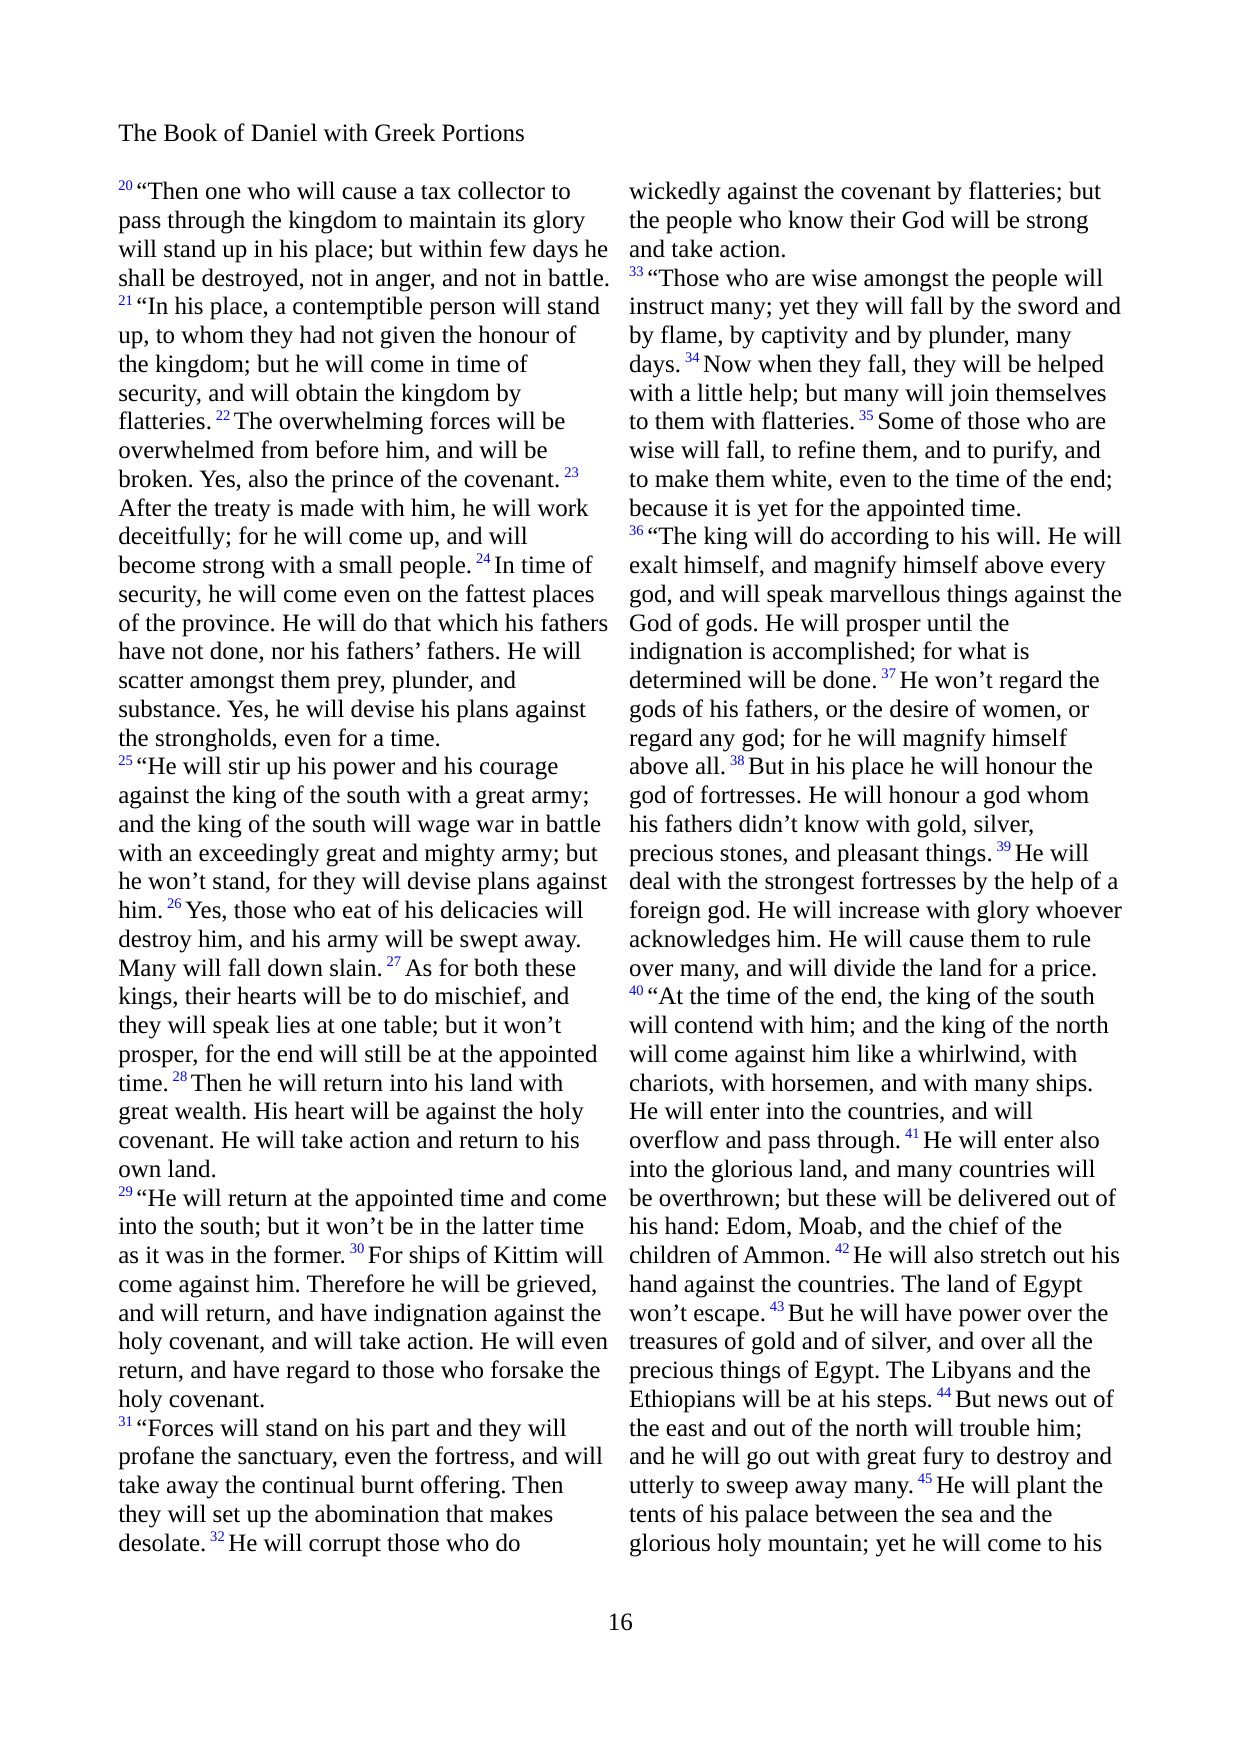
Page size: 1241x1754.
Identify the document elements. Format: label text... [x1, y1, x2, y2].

text 40 “At the time of the end, the king of the south will contend with him; and the king of the north will come against him like a whirlwind, with chariots, with horsemen, and with many ships. He will enter into the countries, and will overflow and pass through. 41 He will enter also into the glorious land, and many countries will be overthrown; but these will be delivered out of his hand: Edom, Moab, and the chief of the children of Ammon. 42 He will also stretch out his hand against the countries. The land of Egypt won’t escape. 43 But he will have power over the treasures of gold and of silver, and over all the precious things of Egypt. The Libyans and the Ethiopians will be at his steps. 44 But news out of the east and out of the north will trouble him; and he will go out with great fury to destroy and utterly to sweep away many. 45 He will plant the tents of his palace between the sea and the glorious holy mountain; yet he will come to his [629, 981, 1122, 1556]
text 29 “He will return at the appointed time and come into the south; but it won’t be in the latter time as it was in the former. 30 For ships of Kittim will come against him. Therefore he will be grieved, and will return, and have indignation against the holy covenant, and will take action. He will even return, and have regard to those who forsake the holy covenant. [118, 1183, 611, 1413]
text 21 “In his place, a contemptible person will stand up, to whom they had not given the honour of the kingdom; but he will come in time of security, and will obtain the kingdom by flatteries. 22 The overwhelming forces will be overwhelmed from before him, and will be broken. Yes, also the prince of the covenant. 23 After the treaty is made with him, he will work deceitfully; for he will come up, and will become strong with a small people. 24 In time of security, he will come even on the fattest places of the province. He will do that which his fathers have not done, nor his fathers’ fathers. He will scatter amongst them prey, plunder, and substance. Yes, he will devise his plans against the strongholds, even for a time. [118, 291, 611, 751]
text wickedly against the covenant by flatteries; but the people who know their God will be strong and take action. [629, 176, 1122, 263]
text 25 “He will stir up his power and his courage against the king of the south with a great army; and the king of the south will wage war in battle with an exceedingly great and mighty army; but he won’t stand, for they will devise plans against him. 26 Yes, those who eat of his delicacies will destroy him, and his army will be swept away. Many will fall down slain. 27 As for both these kings, their hearts will be to do mischief, and they will speak lies at one table; but it won’t prosper, for the end will still be at the appointed time. 28 Then he will return into his land with great wealth. His heart will be against the holy covenant. He will take action and return to his own land. [118, 751, 611, 1183]
text 36 “The king will do according to his will. He will exalt himself, and magnify himself above every god, and will speak marvellous things against the God of gods. He will prosper until the indignation is accomplished; for what is determined will be done. 37 He won’t regard the gods of his fathers, or the desire of women, or regard any god; for he will magnify himself above all. 38 But in his place he will honour the god of fortresses. He will honour a god whom his fathers didn’t know with gold, silver, precious stones, and pleasant things. 39 He will deal with the strongest fortresses by the help of a foreign god. He will increase with glory whoever acknowledges him. He will cause them to rule over many, and will divide the land for a price. [629, 521, 1122, 981]
text 33 “Those who are wise amongst the people will instruct many; yet they will fall by the sword and by flame, by captivity and by plunder, many days. 34 Now when they fall, they will be helped with a little help; but many will join themselves to them with flatteries. 35 Some of those who are wise will fall, to refine them, and to purify, and to make them white, even to the time of the end; because it is yet for the appointed time. [629, 263, 1122, 521]
text 20 “Then one who will cause a tax collector to pass through the kingdom to maintain its glory will stand up in his place; but within few days he shall be destroyed, not in anger, and not in battle. [118, 176, 611, 291]
text 31 “Forces will stand on his part and they will profane the sanctuary, even the fortress, and will take away the continual burnt offering. Then they will set up the abomination that makes desolate. 32 He will corrupt those who do [118, 1413, 611, 1556]
